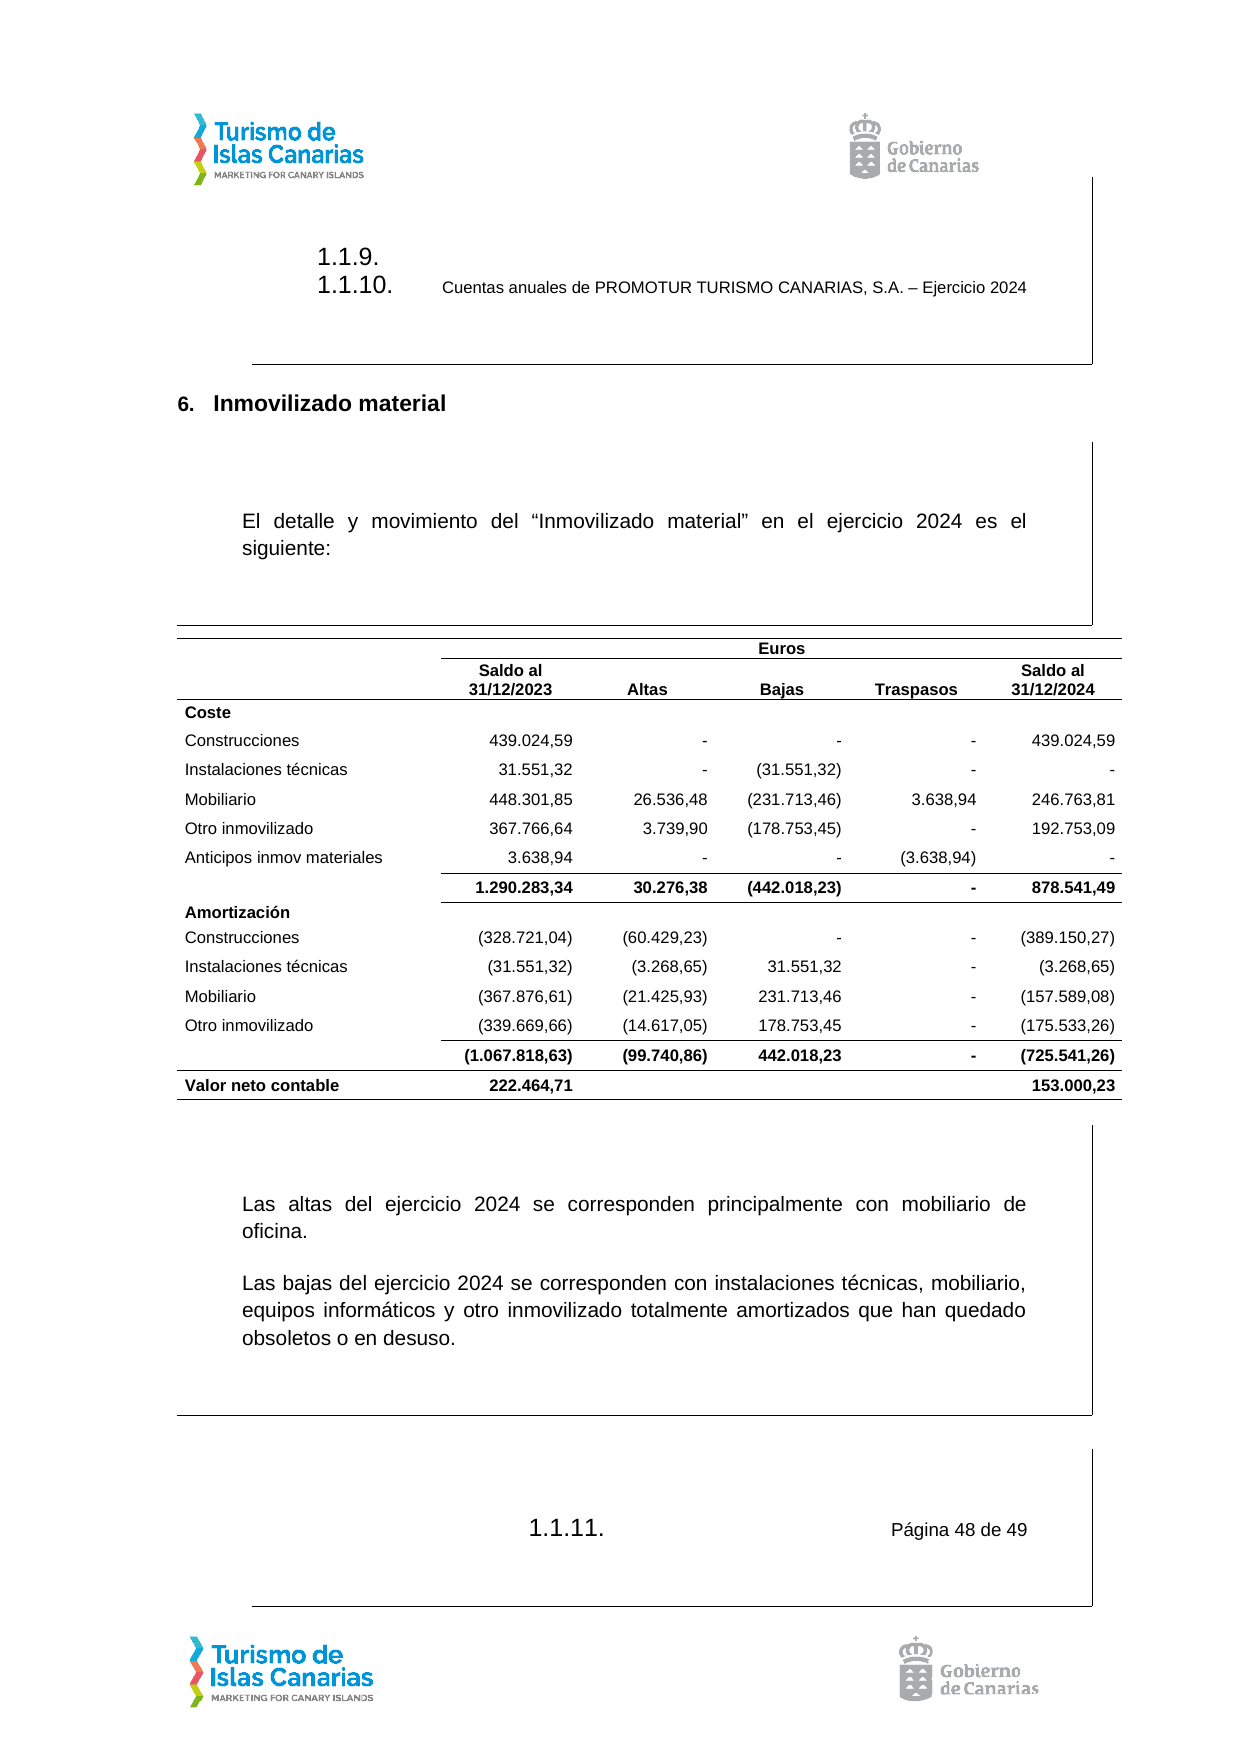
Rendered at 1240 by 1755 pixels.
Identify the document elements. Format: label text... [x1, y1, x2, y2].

table_cell (99.740,86) [580, 1041, 715, 1070]
table_cell 442.018,23 [715, 1041, 849, 1070]
table_cell (328.721,04) [441, 923, 580, 952]
table_cell 878.541,49 [984, 874, 1122, 902]
text Las bajas del ejercicio 2024 se corresponden con instalaciones técnicas, mobiliario, equipos informáticos y otro inmovilizado totalmente amortizados que han quedado obsoletos o en desuso. [177, 1204, 1092, 1415]
table_cell - [580, 843, 715, 873]
table_cell 3.638,94 [441, 843, 580, 873]
table_cell 31.551,32 [441, 755, 580, 784]
table_cell [715, 700, 849, 725]
table_cell (725.541,26) [984, 1041, 1122, 1070]
table_cell 367.766,64 [441, 814, 580, 843]
table_cell - [849, 923, 983, 952]
table_cell (175.533,26) [984, 1011, 1122, 1040]
table_cell [177, 873, 441, 902]
table_cell 31.551,32 [715, 952, 849, 981]
table_cell (339.669,66) [441, 1011, 580, 1040]
table_cell 1.290.283,34 [441, 874, 580, 902]
table_cell [984, 903, 1122, 922]
table_cell 448.301,85 [441, 784, 580, 814]
table_cell Bajas [715, 659, 849, 699]
table_cell (442.018,23) [715, 874, 849, 902]
table_cell Otro inmovilizado [177, 814, 441, 843]
table_cell (3.268,65) [580, 952, 715, 981]
table_cell - [849, 981, 983, 1011]
table_cell [177, 1040, 441, 1070]
table_cell 231.713,46 [715, 981, 849, 1011]
table_cell 192.753,09 [984, 814, 1122, 843]
table_cell (367.876,61) [441, 981, 580, 1011]
table_cell 3.638,94 [849, 784, 983, 814]
text Las altas del ejercicio 2024 se corresponden principalmente con mobiliario de oficina. [177, 1125, 1092, 1204]
table_cell Anticipos inmov materiales [177, 843, 441, 873]
table_cell - [849, 1011, 983, 1040]
table_cell (60.429,23) [580, 923, 715, 952]
table_cell Amortización [177, 902, 441, 922]
table_cell [580, 903, 715, 922]
table_cell Construcciones [177, 923, 441, 952]
table_header Euros [441, 639, 1122, 658]
table_cell (3.638,94) [849, 843, 983, 873]
table_cell (14.617,05) [580, 1011, 715, 1040]
table_cell 30.276,38 [580, 874, 715, 902]
table_cell 439.024,59 [984, 725, 1122, 755]
list Inmovilizado material [177, 388, 1092, 417]
table_cell (157.589,08) [984, 981, 1122, 1011]
table_cell - [849, 755, 983, 784]
table_cell 222.464,71 [441, 1071, 580, 1099]
table_cell Saldo al 31/12/2024 [984, 659, 1122, 699]
table_cell Mobiliario [177, 784, 441, 814]
table_cell - [984, 843, 1122, 873]
table_cell - [849, 1041, 983, 1070]
table_cell - [849, 725, 983, 755]
table_cell (231.713,46) [715, 784, 849, 814]
table_cell [849, 903, 983, 922]
table_cell - [715, 843, 849, 873]
table_header [177, 639, 441, 658]
table_cell Traspasos [849, 659, 983, 699]
table_cell (3.268,65) [984, 952, 1122, 981]
table_cell [580, 700, 715, 725]
table_cell - [715, 725, 849, 755]
table_cell [849, 1071, 983, 1099]
table_cell Saldo al 31/12/2023 [441, 659, 580, 699]
table_cell 439.024,59 [441, 725, 580, 755]
table_cell (178.753,45) [715, 814, 849, 843]
table_cell - [580, 725, 715, 755]
table_cell [715, 1071, 849, 1099]
table_cell 178.753,45 [715, 1011, 849, 1040]
table_cell Instalaciones técnicas [177, 952, 441, 981]
table_cell [177, 658, 441, 699]
table_cell Construcciones [177, 725, 441, 755]
table_cell [984, 700, 1122, 725]
table_cell - [580, 755, 715, 784]
table_cell (31.551,32) [715, 755, 849, 784]
table_cell 26.536,48 [580, 784, 715, 814]
table_cell 153.000,23 [984, 1071, 1122, 1099]
table_cell [441, 903, 580, 922]
text El detalle y movimiento del “Inmovilizado material” en el ejercicio 2024 es el siguiente: [177, 442, 1092, 625]
table_cell (21.425,93) [580, 981, 715, 1011]
table_cell 246.763,81 [984, 784, 1122, 814]
table_cell Valor neto contable [177, 1071, 441, 1099]
table_cell Otro inmovilizado [177, 1011, 441, 1040]
table_cell Coste [177, 700, 441, 725]
table_cell - [984, 755, 1122, 784]
table_cell [441, 700, 580, 725]
table_cell - [849, 952, 983, 981]
table_cell (1.067.818,63) [441, 1041, 580, 1070]
table_cell - [715, 923, 849, 952]
table_cell Mobiliario [177, 981, 441, 1011]
table_cell Altas [580, 659, 715, 699]
table_cell Instalaciones técnicas [177, 755, 441, 784]
table_cell (31.551,32) [441, 952, 580, 981]
table_cell [849, 700, 983, 725]
table_cell - [849, 874, 983, 902]
table_cell [715, 903, 849, 922]
table_cell - [849, 814, 983, 843]
table_cell [580, 1071, 715, 1099]
table_cell 3.739,90 [580, 814, 715, 843]
table_cell (389.150,27) [984, 923, 1122, 952]
